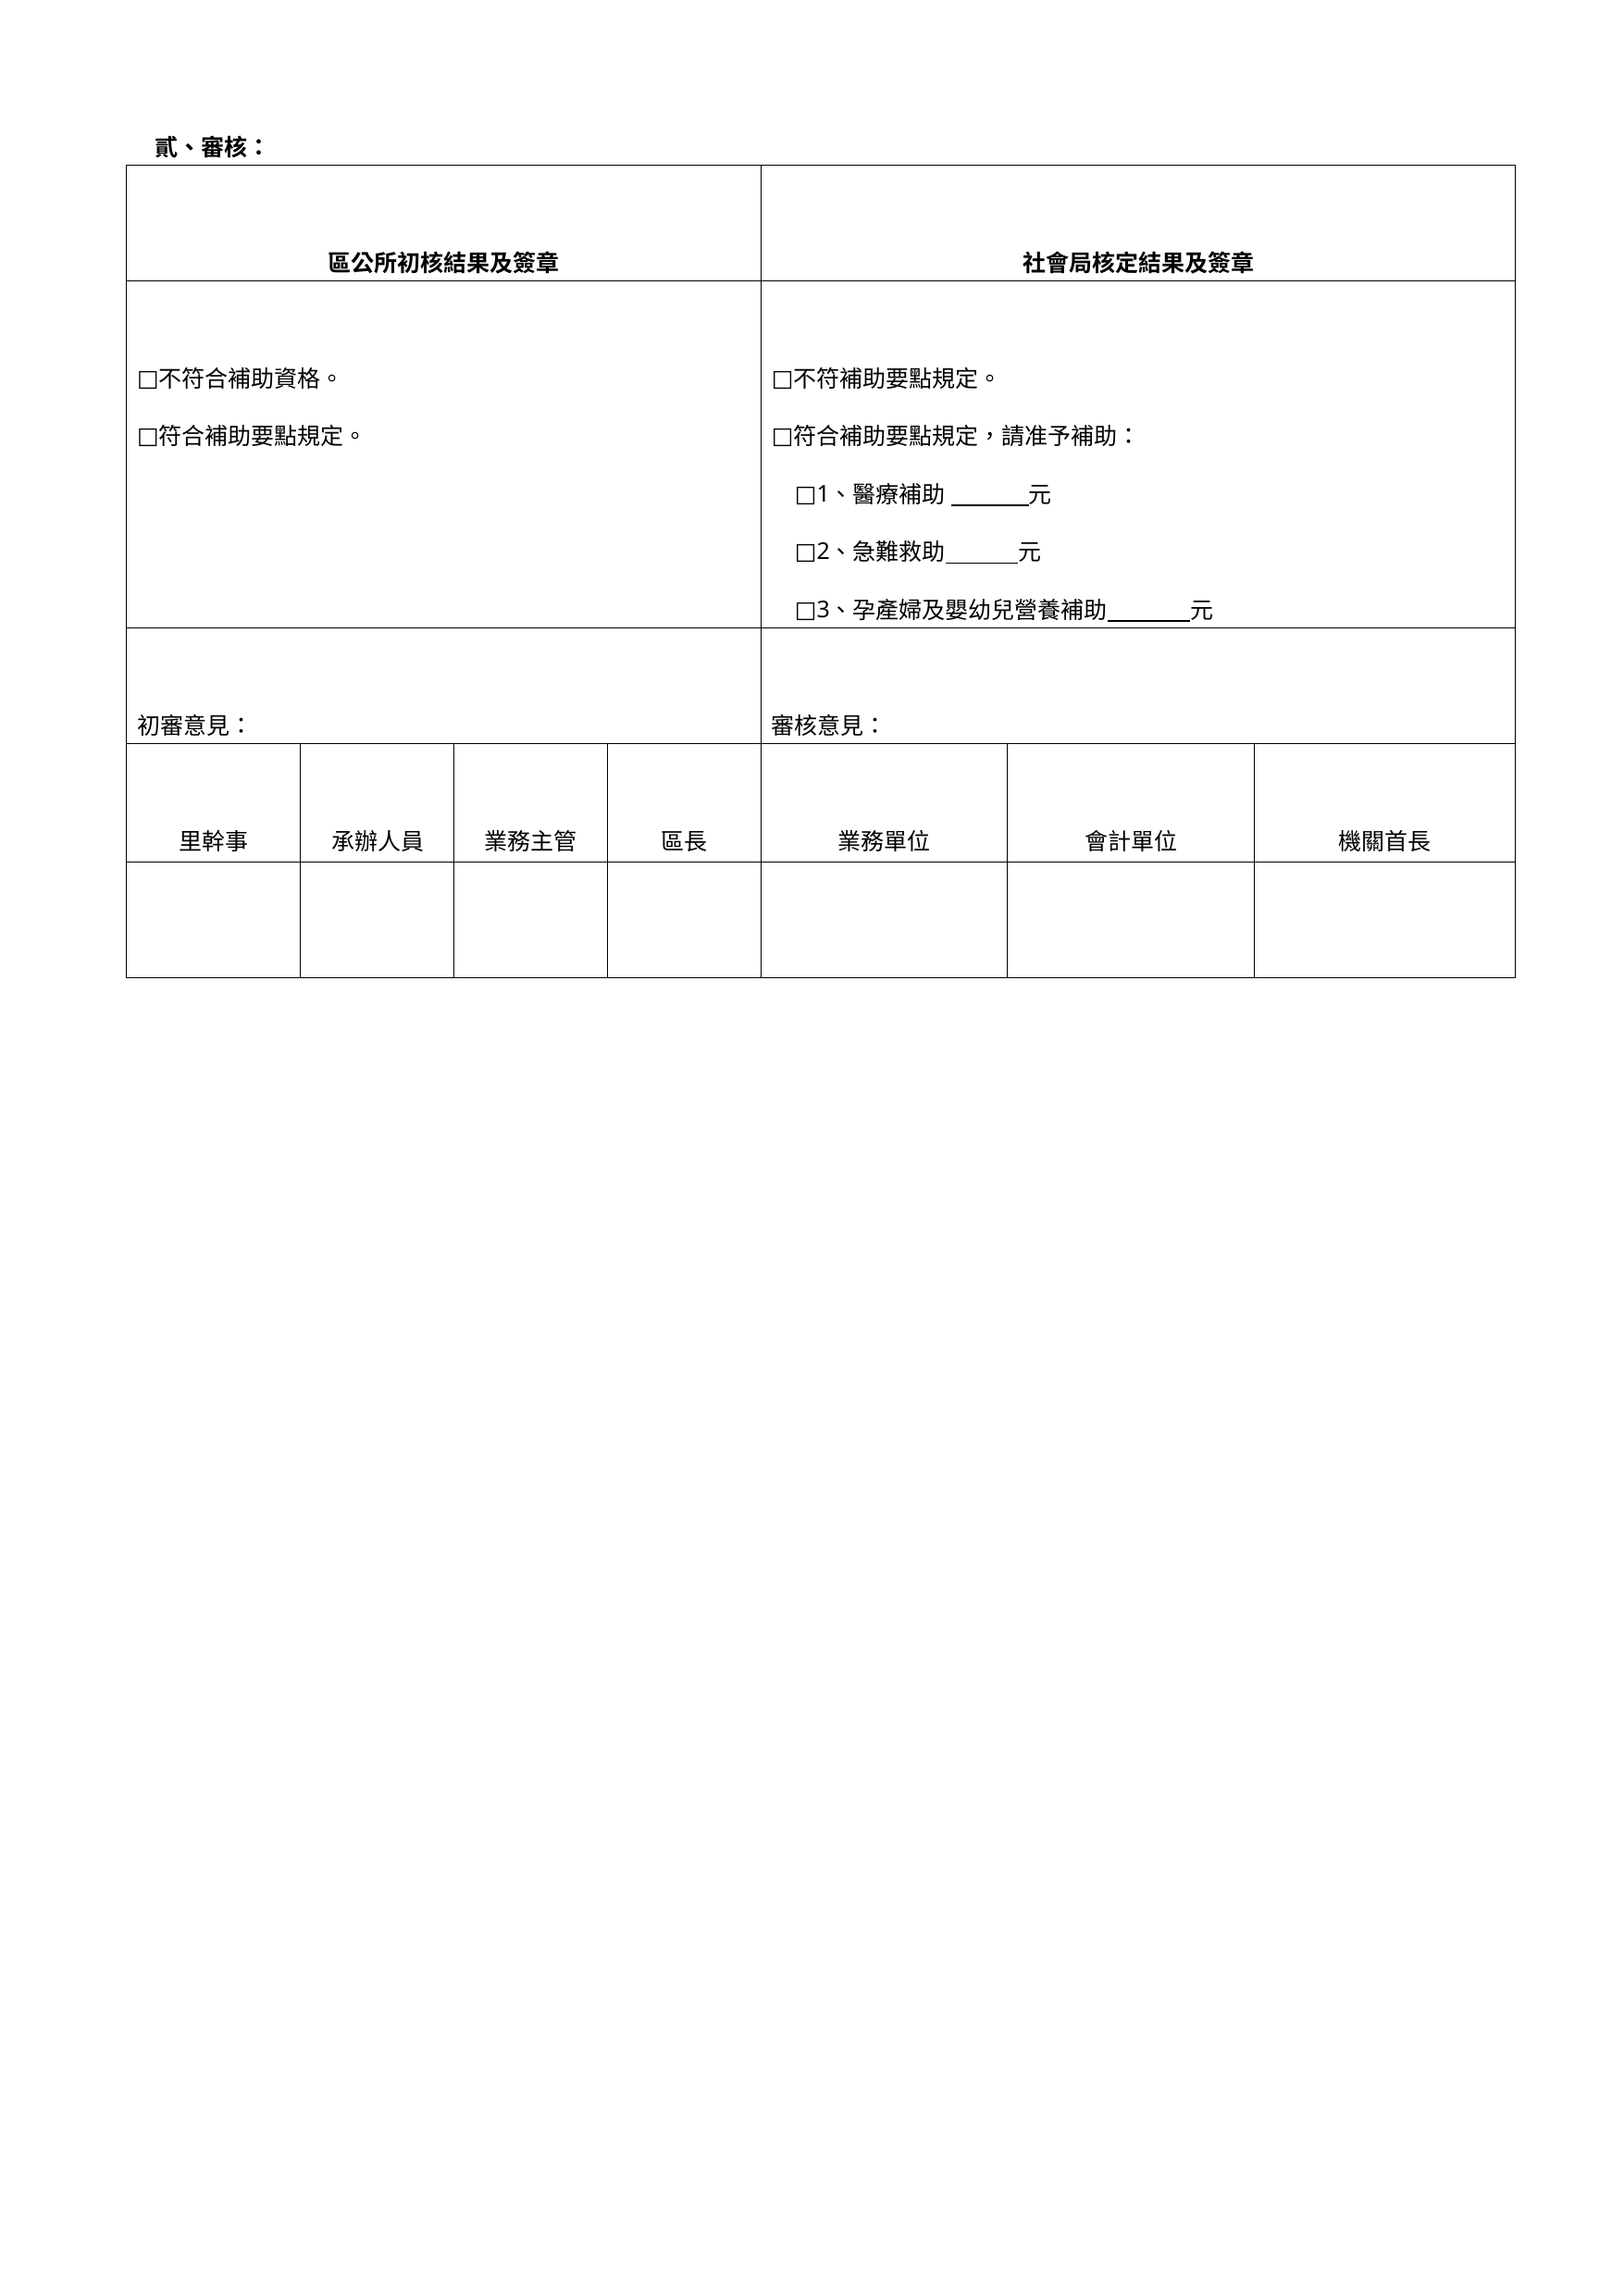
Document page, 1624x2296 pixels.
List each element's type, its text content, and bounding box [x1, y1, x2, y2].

table_cell 承辦人員 [301, 744, 453, 862]
table_cell [762, 863, 1007, 977]
table_cell □不符合補助資格。 □符合補助要點規定。 [127, 281, 761, 627]
table_cell [1008, 863, 1254, 977]
table_cell 機關首長 [1255, 744, 1515, 862]
table_cell □不符補助要點規定。 □符合補助要點規定，請准予補助： □1、醫療補助 元 □2、急難救助 元 □3、孕產婦及嬰幼兒營養補助 元 [762, 281, 1515, 627]
table_cell [301, 863, 453, 977]
table_cell [608, 863, 761, 977]
table_cell [454, 863, 607, 977]
table_cell 業務主管 [454, 744, 607, 862]
table_cell 初審意見： [127, 628, 761, 743]
table_cell 審核意見： [762, 628, 1515, 743]
table_cell [127, 863, 300, 977]
table_cell 會計單位 [1008, 744, 1254, 862]
table_cell 業務單位 [762, 744, 1007, 862]
table_cell 區長 [608, 744, 761, 862]
table_header 社會局核定結果及簽章 [762, 166, 1515, 280]
text 貳、審核： [155, 107, 1486, 165]
table_cell 里幹事 [127, 744, 300, 862]
table_cell [1255, 863, 1515, 977]
table_header 區公所初核結果及簽章 [127, 166, 761, 280]
